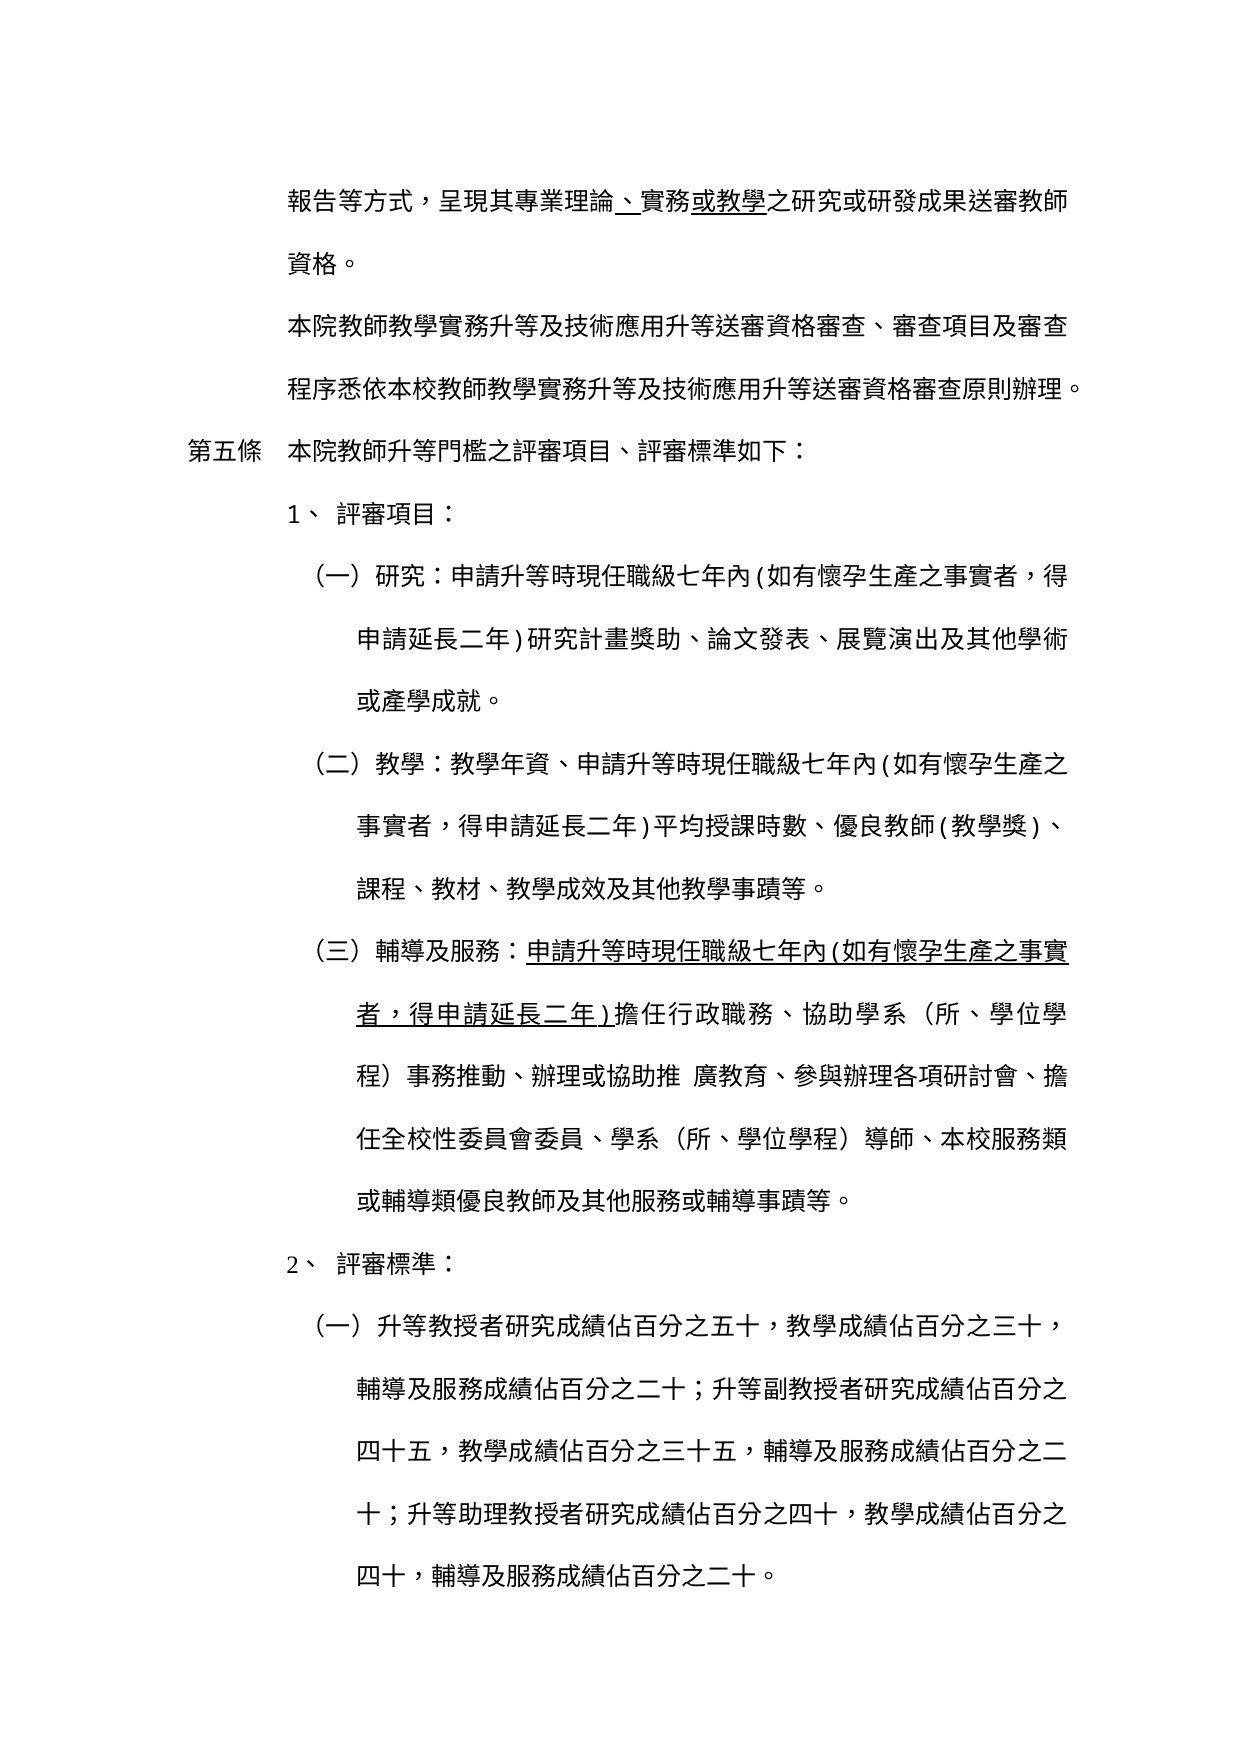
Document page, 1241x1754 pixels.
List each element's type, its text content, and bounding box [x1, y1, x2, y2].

text 本院教師教學實務升等及技術應用升等送審資格審查、審查項目及審查程序悉依本校教師教學實務升等及技術應用升等送審資格審查原則辦理。 [287, 283, 1069, 408]
text （一）升等教授者研究成績佔百分之五十，教學成績佔百分之三十，輔導及服務成績佔百分之二十；升等副教授者研究成績佔百分之四十五，教學成績佔百分之三十五，輔導及服務成績佔百分之二十；升等助理教授者研究成績佔百分之四十，教學成績佔百分之四十，輔導及服務成績佔百分之二十。 [300, 1283, 1069, 1596]
text （三）輔導及服務：申請升等時現任職級七年內(如有懷孕生產之事實者，得申請延長二年)擔任行政職務、協助學系（所、學位學程）事務推動、辦理或協助推 廣教育、參與辦理各項研討會、擔任全校性委員會委員、學系（所、學位學程）導師、本校服務類或輔導類優良教師及其他服務或輔導事蹟等。 [300, 908, 1069, 1221]
text 第五條 本院教師升等門檻之評審項目、評審標準如下： [187, 408, 1069, 471]
text （二）教學：教學年資、申請升等時現任職級七年內(如有懷孕生產之事實者，得申請延長二年)平均授課時數、優良教師(教學獎)、課程、教材、教學成效及其他教學事蹟等。 [300, 721, 1069, 908]
list 評審項目： [286, 471, 1069, 533]
text 報告等方式，呈現其專業理論、實務或教學之研究或研發成果送審教師資格。 [187, 158, 1069, 283]
list 評審標準： [286, 1221, 1069, 1283]
text （一）研究：申請升等時現任職級七年內(如有懷孕生產之事實者，得申請延長二年)研究計畫獎助、論文發表、展覽演出及其他學術或產學成就。 [300, 533, 1069, 721]
